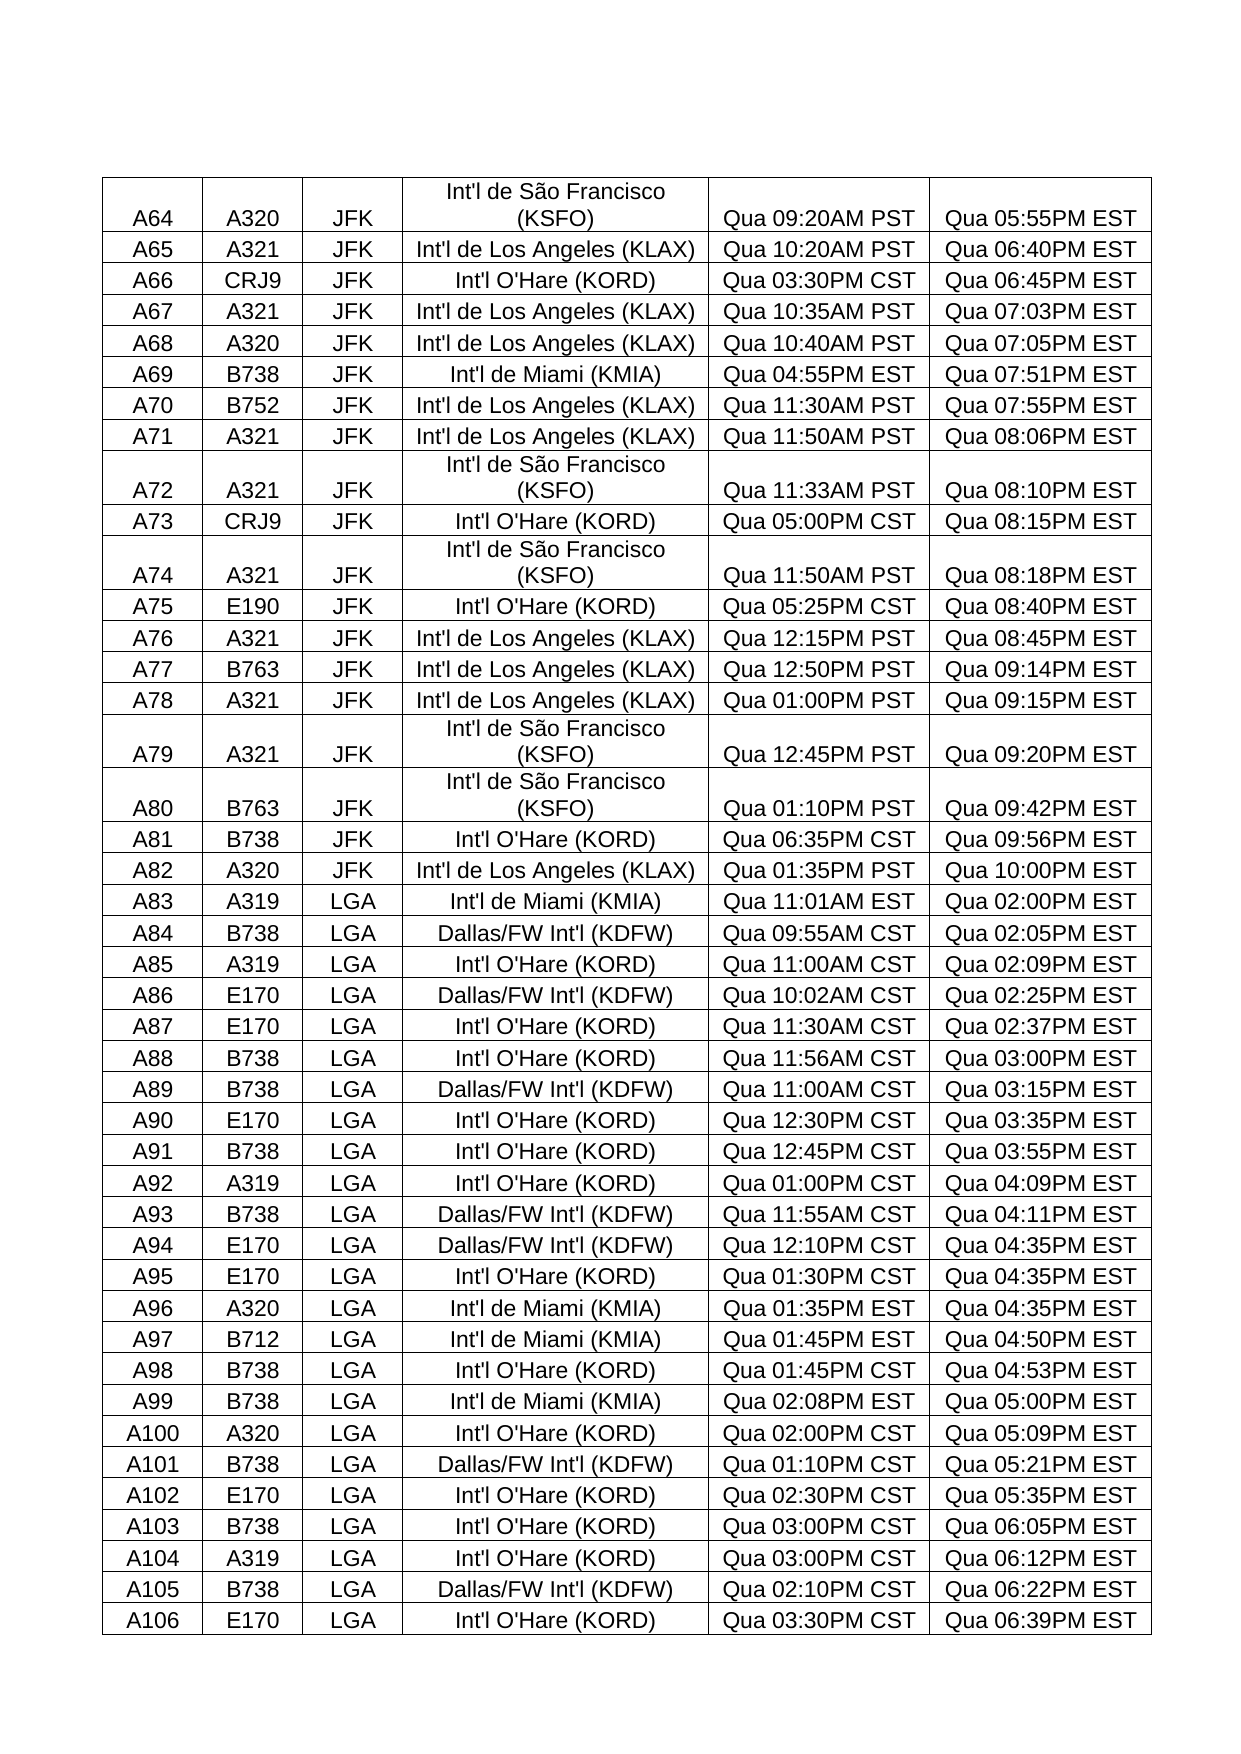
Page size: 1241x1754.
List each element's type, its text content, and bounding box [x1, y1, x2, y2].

table_cell LGA [303, 1541, 402, 1571]
table_cell Int'l O'Hare (KORD) [403, 505, 708, 535]
table_cell A89 [103, 1072, 202, 1102]
table_cell Qua 09:55AM CST [709, 916, 929, 946]
table_cell LGA [303, 1135, 402, 1165]
table_cell Qua 10:35AM PST [709, 295, 929, 325]
table_cell Qua 02:05PM EST [930, 916, 1151, 946]
table_cell A91 [103, 1135, 202, 1165]
table_cell LGA [303, 1322, 402, 1352]
table_cell Qua 02:08PM EST [709, 1385, 929, 1415]
table_cell CRJ9 [203, 263, 302, 293]
table_cell Qua 12:50PM PST [709, 652, 929, 682]
table_cell A320 [203, 853, 302, 883]
table_cell Qua 07:05PM EST [930, 326, 1151, 356]
table_cell Qua 11:56AM CST [709, 1041, 929, 1071]
table_cell Qua 02:37PM EST [930, 1010, 1151, 1040]
table_cell A321 [203, 536, 302, 588]
table_cell Qua 03:55PM EST [930, 1135, 1151, 1165]
table_cell Int'l O'Hare (KORD) [403, 263, 708, 293]
table_cell LGA [303, 1385, 402, 1415]
table_cell Qua 12:30PM CST [709, 1103, 929, 1133]
table_cell Qua 09:56PM EST [930, 822, 1151, 852]
table_cell Dallas/FW Int'l (KDFW) [403, 1197, 708, 1227]
table_cell Qua 09:42PM EST [930, 768, 1151, 821]
table_cell A64 [103, 178, 202, 231]
table_cell LGA [303, 1416, 402, 1446]
table_cell Qua 01:10PM PST [709, 768, 929, 821]
table_cell Qua 11:30AM PST [709, 388, 929, 418]
table_cell Qua 05:00PM CST [709, 505, 929, 535]
table_cell Int'l de Los Angeles (KLAX) [403, 621, 708, 651]
table_cell Dallas/FW Int'l (KDFW) [403, 1447, 708, 1477]
table_cell B763 [203, 768, 302, 821]
table_cell Int'l O'Hare (KORD) [403, 590, 708, 620]
table_cell B738 [203, 1510, 302, 1540]
table_cell Int'l de Miami (KMIA) [403, 1385, 708, 1415]
table_cell A93 [103, 1197, 202, 1227]
table_cell Qua 01:35PM EST [709, 1291, 929, 1321]
table_cell E170 [203, 1010, 302, 1040]
table_cell Int'l O'Hare (KORD) [403, 1135, 708, 1165]
table_cell B712 [203, 1322, 302, 1352]
table_cell JFK [303, 768, 402, 821]
table_cell Qua 08:10PM EST [930, 451, 1151, 503]
table_cell Int'l de São Francisco (KSFO) [403, 768, 708, 821]
table_cell A83 [103, 885, 202, 915]
table_cell A79 [103, 715, 202, 767]
table_cell A98 [103, 1353, 202, 1383]
table_cell Qua 12:45PM CST [709, 1135, 929, 1165]
table_cell Qua 03:00PM CST [709, 1541, 929, 1571]
table_cell A68 [103, 326, 202, 356]
table_cell Qua 05:09PM EST [930, 1416, 1151, 1446]
table_cell LGA [303, 1478, 402, 1508]
table_cell E170 [203, 1260, 302, 1290]
table_cell Qua 05:25PM CST [709, 590, 929, 620]
table_cell A77 [103, 652, 202, 682]
table_cell A88 [103, 1041, 202, 1071]
table_cell Int'l O'Hare (KORD) [403, 1603, 708, 1633]
table_cell A100 [103, 1416, 202, 1446]
table_cell A319 [203, 1541, 302, 1571]
table_cell B738 [203, 1197, 302, 1227]
table_cell LGA [303, 978, 402, 1008]
table_cell Qua 03:35PM EST [930, 1103, 1151, 1133]
table_cell A81 [103, 822, 202, 852]
table_cell Qua 01:30PM CST [709, 1260, 929, 1290]
table_cell B738 [203, 822, 302, 852]
table_cell Qua 02:09PM EST [930, 947, 1151, 977]
table_cell Qua 09:20AM PST [709, 178, 929, 231]
table_cell Qua 08:45PM EST [930, 621, 1151, 651]
table_cell Int'l de Los Angeles (KLAX) [403, 295, 708, 325]
table_cell A321 [203, 621, 302, 651]
table_cell JFK [303, 505, 402, 535]
table_cell JFK [303, 357, 402, 387]
table_cell B738 [203, 1385, 302, 1415]
table_cell A82 [103, 853, 202, 883]
table_cell Int'l O'Hare (KORD) [403, 947, 708, 977]
table_cell Qua 10:00PM EST [930, 853, 1151, 883]
table_cell Int'l O'Hare (KORD) [403, 1416, 708, 1446]
table_cell LGA [303, 885, 402, 915]
table_cell Int'l de Los Angeles (KLAX) [403, 853, 708, 883]
table_cell A92 [103, 1166, 202, 1196]
table_cell Qua 06:35PM CST [709, 822, 929, 852]
table_cell JFK [303, 683, 402, 713]
table_cell LGA [303, 916, 402, 946]
table_cell Int'l de Los Angeles (KLAX) [403, 683, 708, 713]
table_cell JFK [303, 621, 402, 651]
table_cell Qua 10:20AM PST [709, 232, 929, 262]
table_cell E170 [203, 1478, 302, 1508]
table_cell B738 [203, 1041, 302, 1071]
table_cell JFK [303, 295, 402, 325]
table_cell Qua 11:33AM PST [709, 451, 929, 503]
table_cell Int'l O'Hare (KORD) [403, 1041, 708, 1071]
table_cell Qua 05:55PM EST [930, 178, 1151, 231]
table_cell A66 [103, 263, 202, 293]
table_cell Qua 03:30PM CST [709, 1603, 929, 1633]
table_cell Qua 02:00PM CST [709, 1416, 929, 1446]
table_cell A70 [103, 388, 202, 418]
table_cell JFK [303, 326, 402, 356]
table_cell Qua 08:06PM EST [930, 420, 1151, 450]
table_cell Qua 01:35PM PST [709, 853, 929, 883]
table_cell Qua 11:00AM CST [709, 947, 929, 977]
table_cell E190 [203, 590, 302, 620]
table_cell Qua 08:40PM EST [930, 590, 1151, 620]
table_cell Qua 09:14PM EST [930, 652, 1151, 682]
table_cell Dallas/FW Int'l (KDFW) [403, 1228, 708, 1258]
table_cell A99 [103, 1385, 202, 1415]
table_cell Int'l de Los Angeles (KLAX) [403, 420, 708, 450]
table_cell A69 [103, 357, 202, 387]
table_cell Int'l de Miami (KMIA) [403, 357, 708, 387]
table_cell Dallas/FW Int'l (KDFW) [403, 1072, 708, 1102]
table_cell Qua 09:15PM EST [930, 683, 1151, 713]
table_cell JFK [303, 420, 402, 450]
table_cell Qua 07:51PM EST [930, 357, 1151, 387]
table_cell Qua 11:50AM PST [709, 536, 929, 588]
table_cell E170 [203, 1603, 302, 1633]
table_cell Qua 11:50AM PST [709, 420, 929, 450]
table_cell A103 [103, 1510, 202, 1540]
table_cell A87 [103, 1010, 202, 1040]
table_cell Qua 02:10PM CST [709, 1572, 929, 1602]
table_cell Qua 04:35PM EST [930, 1260, 1151, 1290]
table_cell Qua 04:09PM EST [930, 1166, 1151, 1196]
table_cell Qua 04:11PM EST [930, 1197, 1151, 1227]
table_cell A94 [103, 1228, 202, 1258]
table_cell Qua 03:00PM EST [930, 1041, 1151, 1071]
table_cell Qua 08:18PM EST [930, 536, 1151, 588]
table_cell Qua 12:15PM PST [709, 621, 929, 651]
table_cell A97 [103, 1322, 202, 1352]
table_cell Qua 09:20PM EST [930, 715, 1151, 767]
table_cell Int'l O'Hare (KORD) [403, 1353, 708, 1383]
table_cell A72 [103, 451, 202, 503]
table_cell B738 [203, 1447, 302, 1477]
table_cell Qua 06:05PM EST [930, 1510, 1151, 1540]
table_cell A95 [103, 1260, 202, 1290]
table_cell LGA [303, 1603, 402, 1633]
table_cell Int'l de São Francisco (KSFO) [403, 536, 708, 588]
table_cell A84 [103, 916, 202, 946]
table_cell Qua 06:22PM EST [930, 1572, 1151, 1602]
table_cell B752 [203, 388, 302, 418]
table_cell Qua 10:40AM PST [709, 326, 929, 356]
table_cell JFK [303, 388, 402, 418]
table_cell B738 [203, 1072, 302, 1102]
table_cell JFK [303, 853, 402, 883]
table_cell A96 [103, 1291, 202, 1321]
table_cell A321 [203, 420, 302, 450]
table_cell Qua 02:25PM EST [930, 978, 1151, 1008]
table_cell E170 [203, 1228, 302, 1258]
table_cell LGA [303, 1353, 402, 1383]
table_cell Int'l O'Hare (KORD) [403, 1260, 708, 1290]
table_cell A90 [103, 1103, 202, 1133]
table_cell Qua 11:55AM CST [709, 1197, 929, 1227]
table_cell Qua 04:55PM EST [709, 357, 929, 387]
table_cell Qua 03:15PM EST [930, 1072, 1151, 1102]
table_cell A101 [103, 1447, 202, 1477]
table_cell Int'l de Miami (KMIA) [403, 1291, 708, 1321]
table_cell Qua 01:45PM EST [709, 1322, 929, 1352]
table_cell A74 [103, 536, 202, 588]
table_cell Int'l O'Hare (KORD) [403, 1478, 708, 1508]
table_cell Qua 12:45PM PST [709, 715, 929, 767]
table_cell Qua 06:12PM EST [930, 1541, 1151, 1571]
table_cell LGA [303, 1010, 402, 1040]
table_cell Dallas/FW Int'l (KDFW) [403, 978, 708, 1008]
table_cell JFK [303, 715, 402, 767]
table_cell A319 [203, 885, 302, 915]
table_cell A321 [203, 715, 302, 767]
table_cell Qua 05:00PM EST [930, 1385, 1151, 1415]
table_cell A319 [203, 1166, 302, 1196]
table_cell LGA [303, 1260, 402, 1290]
table_cell A102 [103, 1478, 202, 1508]
table_cell Qua 01:10PM CST [709, 1447, 929, 1477]
table_cell A321 [203, 683, 302, 713]
table_cell JFK [303, 536, 402, 588]
table_cell JFK [303, 263, 402, 293]
table_cell E170 [203, 978, 302, 1008]
table_cell JFK [303, 652, 402, 682]
table_cell LGA [303, 1447, 402, 1477]
table_cell Dallas/FW Int'l (KDFW) [403, 1572, 708, 1602]
table_cell Int'l O'Hare (KORD) [403, 1166, 708, 1196]
table_cell Qua 02:30PM CST [709, 1478, 929, 1508]
table_cell Int'l O'Hare (KORD) [403, 1010, 708, 1040]
table_cell Int'l O'Hare (KORD) [403, 822, 708, 852]
table_cell A85 [103, 947, 202, 977]
table_cell A320 [203, 1416, 302, 1446]
table_cell Int'l de São Francisco (KSFO) [403, 715, 708, 767]
table_cell A78 [103, 683, 202, 713]
table_cell Qua 07:55PM EST [930, 388, 1151, 418]
table_cell B738 [203, 1572, 302, 1602]
table_cell LGA [303, 1197, 402, 1227]
table_cell A321 [203, 232, 302, 262]
table_cell JFK [303, 590, 402, 620]
table_cell Int'l de Los Angeles (KLAX) [403, 652, 708, 682]
table_cell Int'l de Los Angeles (KLAX) [403, 326, 708, 356]
table_cell LGA [303, 947, 402, 977]
table_cell JFK [303, 232, 402, 262]
table_cell A71 [103, 420, 202, 450]
table_cell LGA [303, 1291, 402, 1321]
table_cell Qua 06:45PM EST [930, 263, 1151, 293]
table_cell A321 [203, 295, 302, 325]
table_cell A76 [103, 621, 202, 651]
table_cell Int'l O'Hare (KORD) [403, 1510, 708, 1540]
table_cell A105 [103, 1572, 202, 1602]
table_cell CRJ9 [203, 505, 302, 535]
table_cell JFK [303, 822, 402, 852]
table_cell LGA [303, 1228, 402, 1258]
table_cell LGA [303, 1166, 402, 1196]
table_cell Int'l de Los Angeles (KLAX) [403, 232, 708, 262]
table_cell B738 [203, 916, 302, 946]
table_cell Qua 03:30PM CST [709, 263, 929, 293]
table_cell A106 [103, 1603, 202, 1633]
table_cell A321 [203, 451, 302, 503]
table_cell Qua 06:40PM EST [930, 232, 1151, 262]
table_cell Qua 10:02AM CST [709, 978, 929, 1008]
table_cell Qua 04:35PM EST [930, 1291, 1151, 1321]
table_cell LGA [303, 1103, 402, 1133]
table_cell LGA [303, 1072, 402, 1102]
table_cell Int'l de Miami (KMIA) [403, 1322, 708, 1352]
table_cell Int'l de Los Angeles (KLAX) [403, 388, 708, 418]
table_cell JFK [303, 451, 402, 503]
table_cell B738 [203, 357, 302, 387]
table_cell A73 [103, 505, 202, 535]
table_cell E170 [203, 1103, 302, 1133]
table_cell Qua 01:00PM CST [709, 1166, 929, 1196]
table_cell B763 [203, 652, 302, 682]
table_cell A80 [103, 768, 202, 821]
table_cell Dallas/FW Int'l (KDFW) [403, 916, 708, 946]
table_cell Qua 11:30AM CST [709, 1010, 929, 1040]
table_cell A75 [103, 590, 202, 620]
table_cell JFK [303, 178, 402, 231]
table_cell Int'l O'Hare (KORD) [403, 1541, 708, 1571]
table_cell A65 [103, 232, 202, 262]
table_cell Qua 01:00PM PST [709, 683, 929, 713]
table_cell A319 [203, 947, 302, 977]
table_cell Qua 04:50PM EST [930, 1322, 1151, 1352]
table_cell Qua 05:21PM EST [930, 1447, 1151, 1477]
table_cell Qua 01:45PM CST [709, 1353, 929, 1383]
table_cell A67 [103, 295, 202, 325]
table_cell LGA [303, 1572, 402, 1602]
table_cell Qua 05:35PM EST [930, 1478, 1151, 1508]
table_cell Qua 11:00AM CST [709, 1072, 929, 1102]
table_cell Int'l de São Francisco (KSFO) [403, 178, 708, 231]
table_cell Int'l de São Francisco (KSFO) [403, 451, 708, 503]
table_cell Qua 04:35PM EST [930, 1228, 1151, 1258]
table_cell A320 [203, 326, 302, 356]
table_cell Qua 03:00PM CST [709, 1510, 929, 1540]
table_cell Qua 11:01AM EST [709, 885, 929, 915]
table_cell Qua 06:39PM EST [930, 1603, 1151, 1633]
table_cell Qua 07:03PM EST [930, 295, 1151, 325]
table_cell Qua 12:10PM CST [709, 1228, 929, 1258]
table_cell B738 [203, 1135, 302, 1165]
table_cell A320 [203, 178, 302, 231]
table_cell Int'l de Miami (KMIA) [403, 885, 708, 915]
table_cell Qua 04:53PM EST [930, 1353, 1151, 1383]
table_cell Qua 02:00PM EST [930, 885, 1151, 915]
table_cell Int'l O'Hare (KORD) [403, 1103, 708, 1133]
table_cell LGA [303, 1041, 402, 1071]
table_cell A86 [103, 978, 202, 1008]
table_cell B738 [203, 1353, 302, 1383]
table_cell LGA [303, 1510, 402, 1540]
table_cell A320 [203, 1291, 302, 1321]
table_cell Qua 08:15PM EST [930, 505, 1151, 535]
table_cell A104 [103, 1541, 202, 1571]
